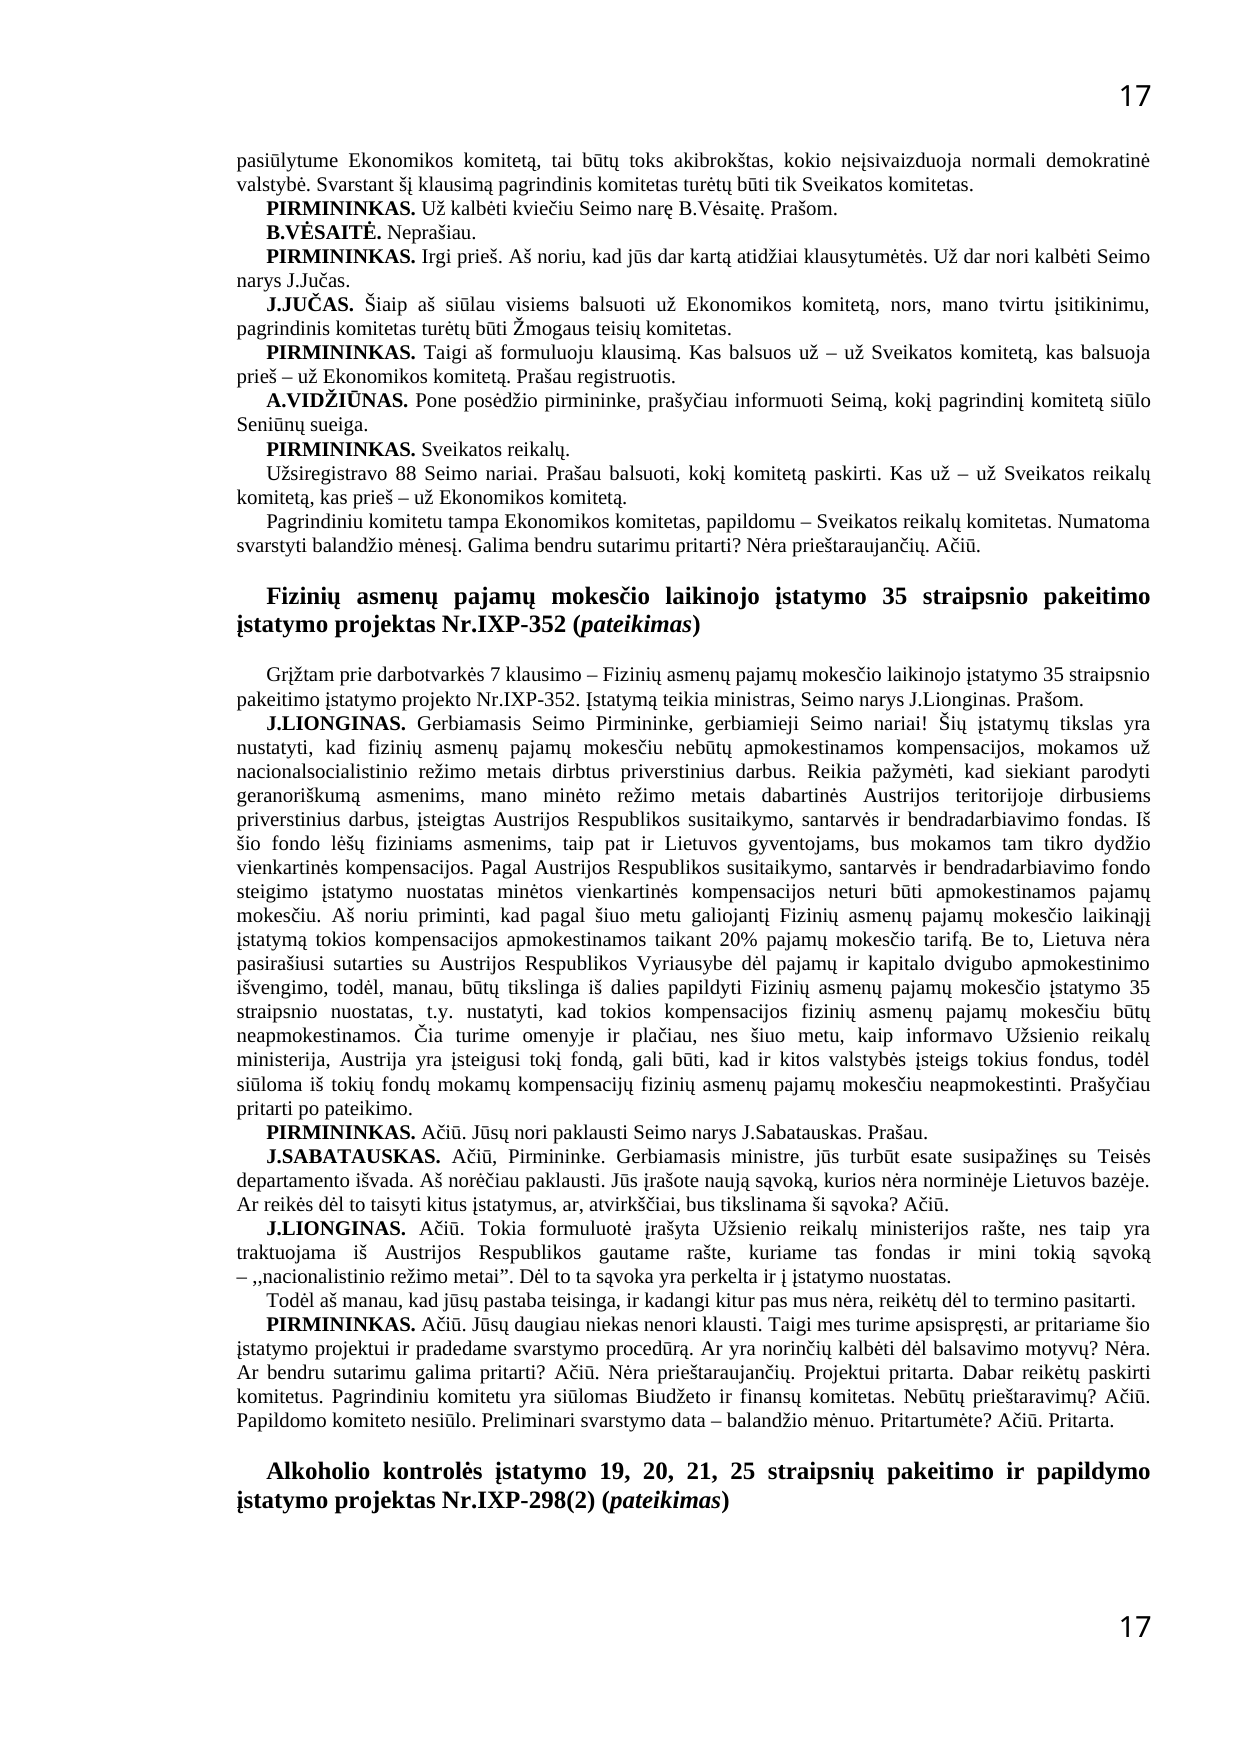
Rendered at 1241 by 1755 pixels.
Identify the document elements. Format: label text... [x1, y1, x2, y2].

text PIRMININKAS. Ačiū. Jūsų daugiau niekas nenori klausti. Taigi mes turime apsispręsti, ar pritariame šio įstatymo projektui ir pradedame svarstymo procedūrą. Ar yra norinčių kalbėti dėl balsavimo motyvų? Nėra. Ar bendru sutarimu galima pritarti? Ačiū. Nėra prieštaraujančių. Projektui pritarta. Dabar reikėtų paskirti komitetus. Pagrindiniu komitetu yra siūlomas Biudžeto ir finansų komitetas. Nebūtų prieštaravimų? Ačiū. Papildomo komiteto nesiūlo. Preliminari svarstymo data – balandžio mėnuo. Pritartumėte? Ačiū. Pritarta. [236, 1312, 1152, 1432]
text J.JUČAS. Šiaip aš siūlau visiems balsuoti už Ekonomikos komitetą, nors, mano tvirtu įsitikinimu, pagrindinis komitetas turėtų būti Žmogaus teisių komitetas. [236, 292, 1152, 340]
text J.SABATAUSKAS. Ačiū, Pirmininke. Gerbiamasis ministre, jūs turbūt esate susipažinęs su Teisės departamento išvada. Aš norėčiau paklausti. Jūs įrašote naują sąvoką, kurios nėra norminėje Lietuvos bazėje. Ar reikės dėl to taisyti kitus įstatymus, ar, atvirkščiai, bus tikslinama ši sąvoka? Ačiū. [236, 1144, 1152, 1216]
text A.VIDŽIŪNAS. Pone posėdžio pirmininke, prašyčiau informuoti Seimą, kokį pagrindinį komitetą siūlo Seniūnų sueiga. [236, 388, 1152, 436]
text PIRMININKAS. Irgi prieš. Aš noriu, kad jūs dar kartą atidžiai klausytumėtės. Už dar nori kalbėti Seimo narys J.Jučas. [236, 244, 1152, 292]
text Todėl aš manau, kad jūsų pastaba teisinga, ir kadangi kitur pas mus nėra, reikėtų dėl to termino pasitarti. [236, 1288, 1152, 1312]
text B.VĖSAITĖ. Neprašiau. [236, 220, 1152, 244]
text Grįžtam prie darbotvarkės 7 klausimo – Fizinių asmenų pajamų mokesčio laikinojo įstatymo 35 straipsnio pakeitimo įstatymo projekto Nr.IXP-352. Įstatymą teikia ministras, Seimo narys J.Lionginas. Prašom. [236, 662, 1152, 711]
text J.LIONGINAS. Ačiū. Tokia formuluotė įrašyta Užsienio reikalų ministerijos rašte, nes taip yra traktuojama iš Austrijos Respublikos gautame rašte, kuriame tas fondas ir mini tokią sąvoką – ,,nacionalistinio režimo metai”. Dėl to ta sąvoka yra perkelta ir į įstatymo nuostatas. [236, 1216, 1152, 1288]
text PIRMININKAS. Ačiū. Jūsų nori paklausti Seimo narys J.Sabatauskas. Prašau. [236, 1119, 1152, 1144]
text PIRMININKAS. Už kalbėti kviečiu Seimo narę B.Vėsaitę. Prašom. [236, 196, 1152, 220]
text Alkoholio kontrolės įstatymo 19, 20, 21, 25 straipsnių pakeitimo ir papildymo įstatymo projektas Nr.IXP-298(2) (pateikimas) [236, 1456, 1152, 1514]
text Pagrindiniu komitetu tampa Ekonomikos komitetas, papildomu – Sveikatos reikalų komitetas. Numatoma svarstyti balandžio mėnesį. Galima bendru sutarimu pritarti? Nėra prieštaraujančių. Ačiū. [236, 509, 1152, 557]
text Užsiregistravo 88 Seimo nariai. Prašau balsuoti, kokį komitetą paskirti. Kas už – už Sveikatos reikalų komitetą, kas prieš – už Ekonomikos komitetą. [236, 461, 1152, 509]
text J.LIONGINAS. Gerbiamasis Seimo Pirmininke, gerbiamieji Seimo nariai! Šių įstatymų tikslas yra nustatyti, kad fizinių asmenų pajamų mokesčiu nebūtų apmokestinamos kompensacijos, mokamos už nacionalsocialistinio režimo metais dirbtus priverstinius darbus. Reikia pažymėti, kad siekiant parodyti geranoriškumą asmenims, mano minėto režimo metais dabartinės Austrijos teritorijoje dirbusiems priverstinius darbus, įsteigtas Austrijos Respublikos susitaikymo, santarvės ir bendradarbiavimo fondas. Iš šio fondo lėšų fiziniams asmenims, taip pat ir Lietuvos gyventojams, bus mokamos tam tikro dydžio vienkartinės kompensacijos. Pagal Austrijos Respublikos susitaikymo, santarvės ir bendradarbiavimo fondo steigimo įstatymo nuostatas minėtos vienkartinės kompensacijos neturi būti apmokestinamos pajamų mokesčiu. Aš noriu priminti, kad pagal šiuo metu galiojantį Fizinių asmenų pajamų mokesčio laikinąjį įstatymą tokios kompensacijos apmokestinamos taikant 20% pajamų mokesčio tarifą. Be to, Lietuva nėra pasirašiusi sutarties su Austrijos Respublikos Vyriausybe dėl pajamų ir kapitalo dvigubo apmokestinimo išvengimo, todėl, manau, būtų tikslinga iš dalies papildyti Fizinių asmenų pajamų mokesčio įstatymo 35 straipsnio nuostatas, t.y. nustatyti, kad tokios kompensacijos fizinių asmenų pajamų mokesčiu būtų neapmokestinamos. Čia turime omenyje ir plačiau, nes šiuo metu, kaip informavo Užsienio reikalų ministerija, Austrija yra įsteigusi tokį fondą, gali būti, kad ir kitos valstybės įsteigs tokius fondus, todėl siūloma iš tokių fondų mokamų kompensacijų fizinių asmenų pajamų mokesčiu neapmokestinti. Prašyčiau pritarti po pateikimo. [236, 711, 1152, 1119]
text pasiūlytume Ekonomikos komitetą, tai būtų toks akibrokštas, kokio neįsivaizduoja normali demokratinė valstybė. Svarstant šį klausimą pagrindinis komitetas turėtų būti tik Sveikatos komitetas. [236, 148, 1152, 196]
text Fizinių asmenų pajamų mokesčio laikinojo įstatymo 35 straipsnio pakeitimo įstatymo projektas Nr.IXP-352 (pateikimas) [236, 581, 1152, 638]
text PIRMININKAS. Taigi aš formuluoju klausimą. Kas balsuos už – už Sveikatos komitetą, kas balsuoja prieš – už Ekonomikos komitetą. Prašau registruotis. [236, 340, 1152, 388]
text PIRMININKAS. Sveikatos reikalų. [236, 436, 1152, 461]
